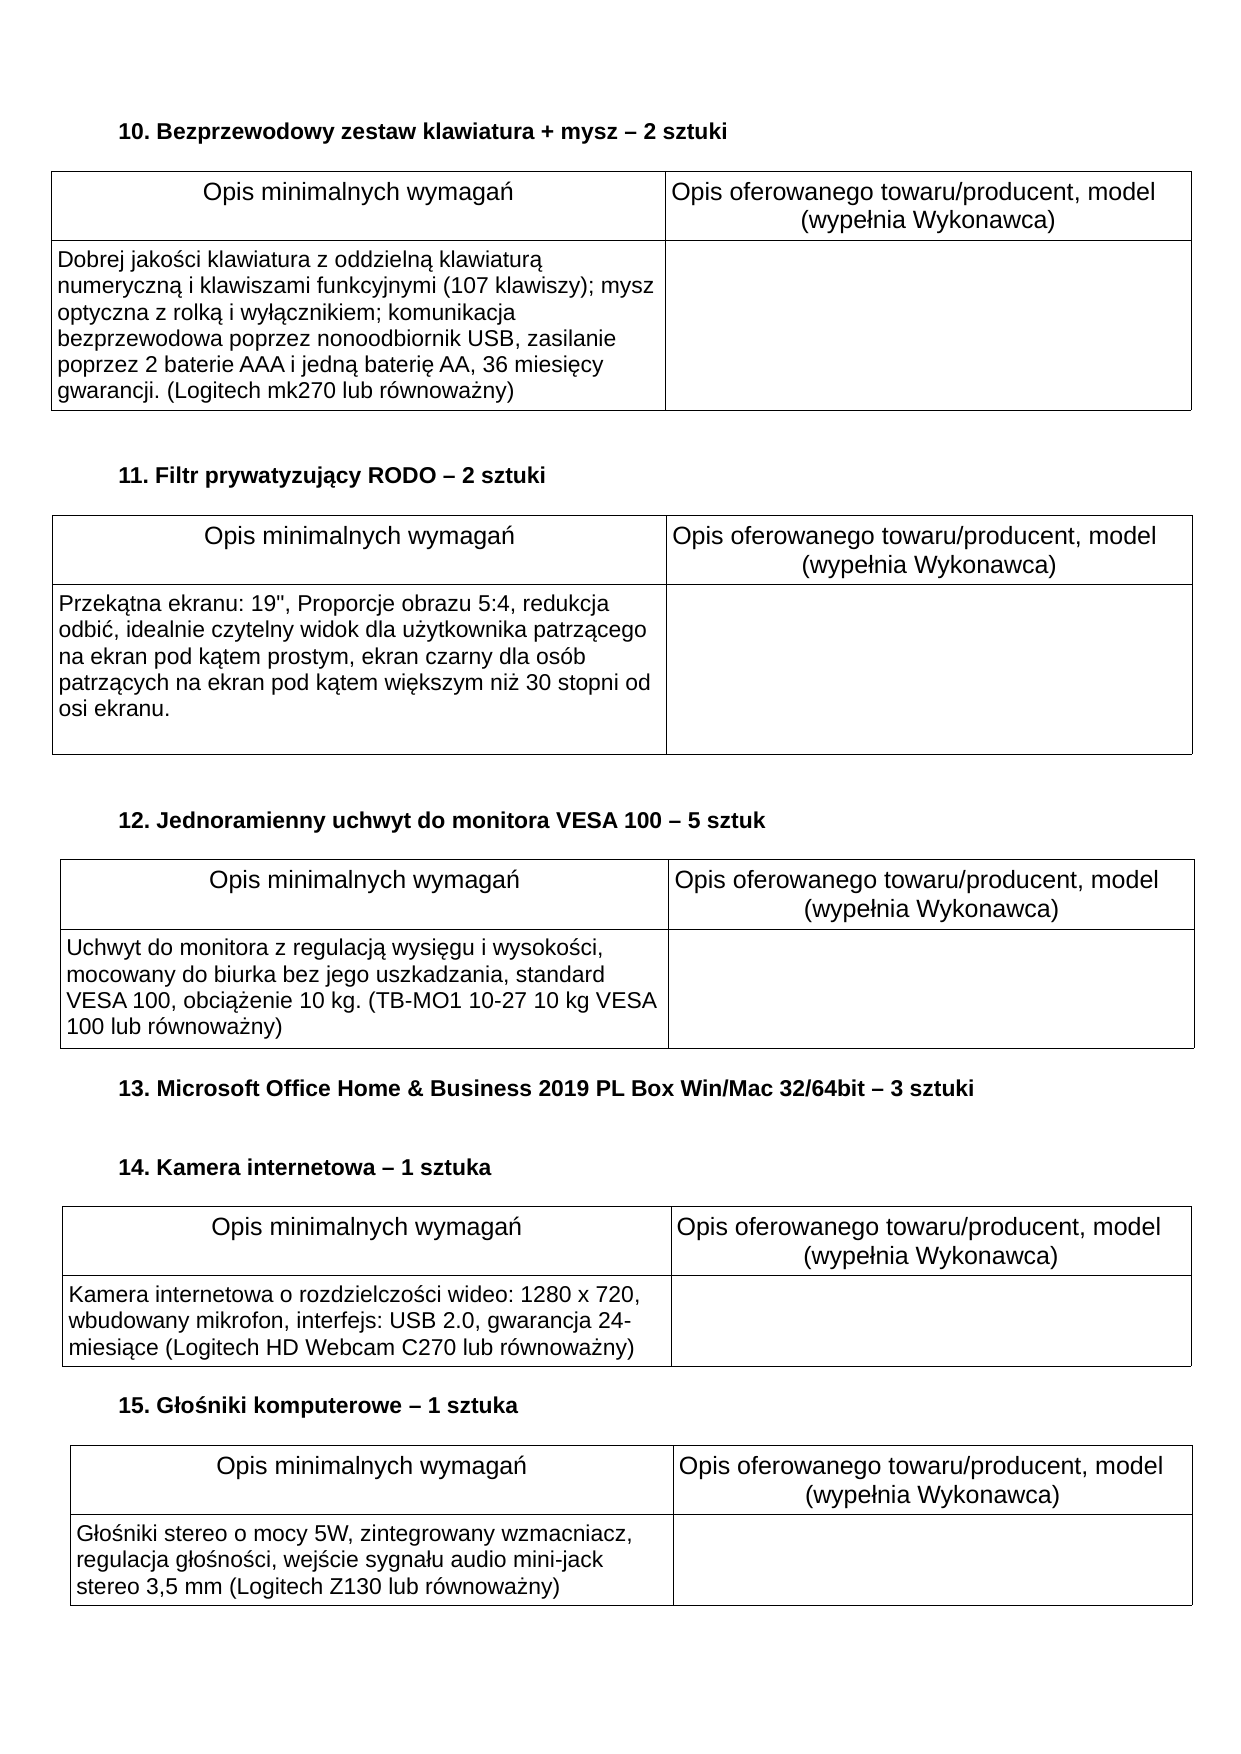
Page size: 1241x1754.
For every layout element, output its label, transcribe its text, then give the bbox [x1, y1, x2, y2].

table_cell Głośniki stereo o mocy 5W, zintegrowany wzmacniacz, regulacja głośności, wejście sygnału audio mini-jack stereo 3,5 mm (Logitech Z130 lub równoważny) [71, 1515, 673, 1605]
table_cell Kamera internetowa o rozdzielczości wideo: 1280 x 720, wbudowany mikrofon, interfejs: USB 2.0, gwarancja 24-miesiące (Logitech HD Webcam C270 lub równoważny) [63, 1276, 671, 1366]
text 15. Głośniki komputerowe – 1 sztuka [118, 1392, 1122, 1419]
table_header Opis oferowanego towaru/producent, model (wypełnia Wykonawca) [669, 860, 1194, 928]
table_header Opis minimalnych wymagań [61, 860, 668, 928]
table_cell Dobrej jakości klawiatura z oddzielną klawiaturą numeryczną i klawiszami funkcyjnymi (107 klawiszy); mysz optyczna z rolką i wyłącznikiem; komunikacja bezprzewodowa poprzez nonoodbiornik USB, zasilanie poprzez 2 baterie AAA i jedną baterię AA, 36 miesięcy gwarancji. (Logitech mk270 lub równoważny) [52, 241, 665, 409]
table_header Opis minimalnych wymagań [52, 172, 665, 240]
text 10. Bezprzewodowy zestaw klawiatura + mysz – 2 sztuki [118, 118, 1122, 144]
table_header Opis oferowanego towaru/producent, model (wypełnia Wykonawca) [666, 172, 1191, 240]
table_header Opis minimalnych wymagań [53, 516, 666, 584]
text 14. Kamera internetowa – 1 sztuka [118, 1153, 1122, 1180]
text 12. Jednoramienny uchwyt do monitora VESA 100 – 5 sztuk [118, 807, 1122, 833]
table_header Opis oferowanego towaru/producent, model (wypełnia Wykonawca) [674, 1446, 1192, 1514]
table_cell [672, 1276, 1191, 1366]
table_cell [674, 1515, 1192, 1605]
table_cell [669, 930, 1194, 1048]
table_cell Uchwyt do monitora z regulacją wysięgu i wysokości, mocowany do biurka bez jego uszkadzania, standard VESA 100, obciążenie 10 kg. (TB-MO1 10-27 10 kg VESA 100 lub równoważny) [61, 930, 668, 1048]
table_cell [667, 585, 1192, 754]
table_header Opis minimalnych wymagań [71, 1446, 673, 1514]
table_cell [666, 241, 1191, 409]
table_header Opis minimalnych wymagań [63, 1207, 671, 1275]
table_header Opis oferowanego towaru/producent, model (wypełnia Wykonawca) [667, 516, 1192, 584]
text 13. Microsoft Office Home & Business 2019 PL Box Win/Mac 32/64bit – 3 sztuki [118, 1074, 1122, 1101]
text 11. Filtr prywatyzujący RODO – 2 sztuki [118, 462, 1122, 489]
table_header Opis oferowanego towaru/producent, model (wypełnia Wykonawca) [672, 1207, 1191, 1275]
table_cell Przekątna ekranu: 19", Proporcje obrazu 5:4, redukcja odbić, idealnie czytelny widok dla użytkownika patrzącego na ekran pod kątem prostym, ekran czarny dla osób patrzących na ekran pod kątem większym niż 30 stopni od osi ekranu. [53, 585, 666, 754]
